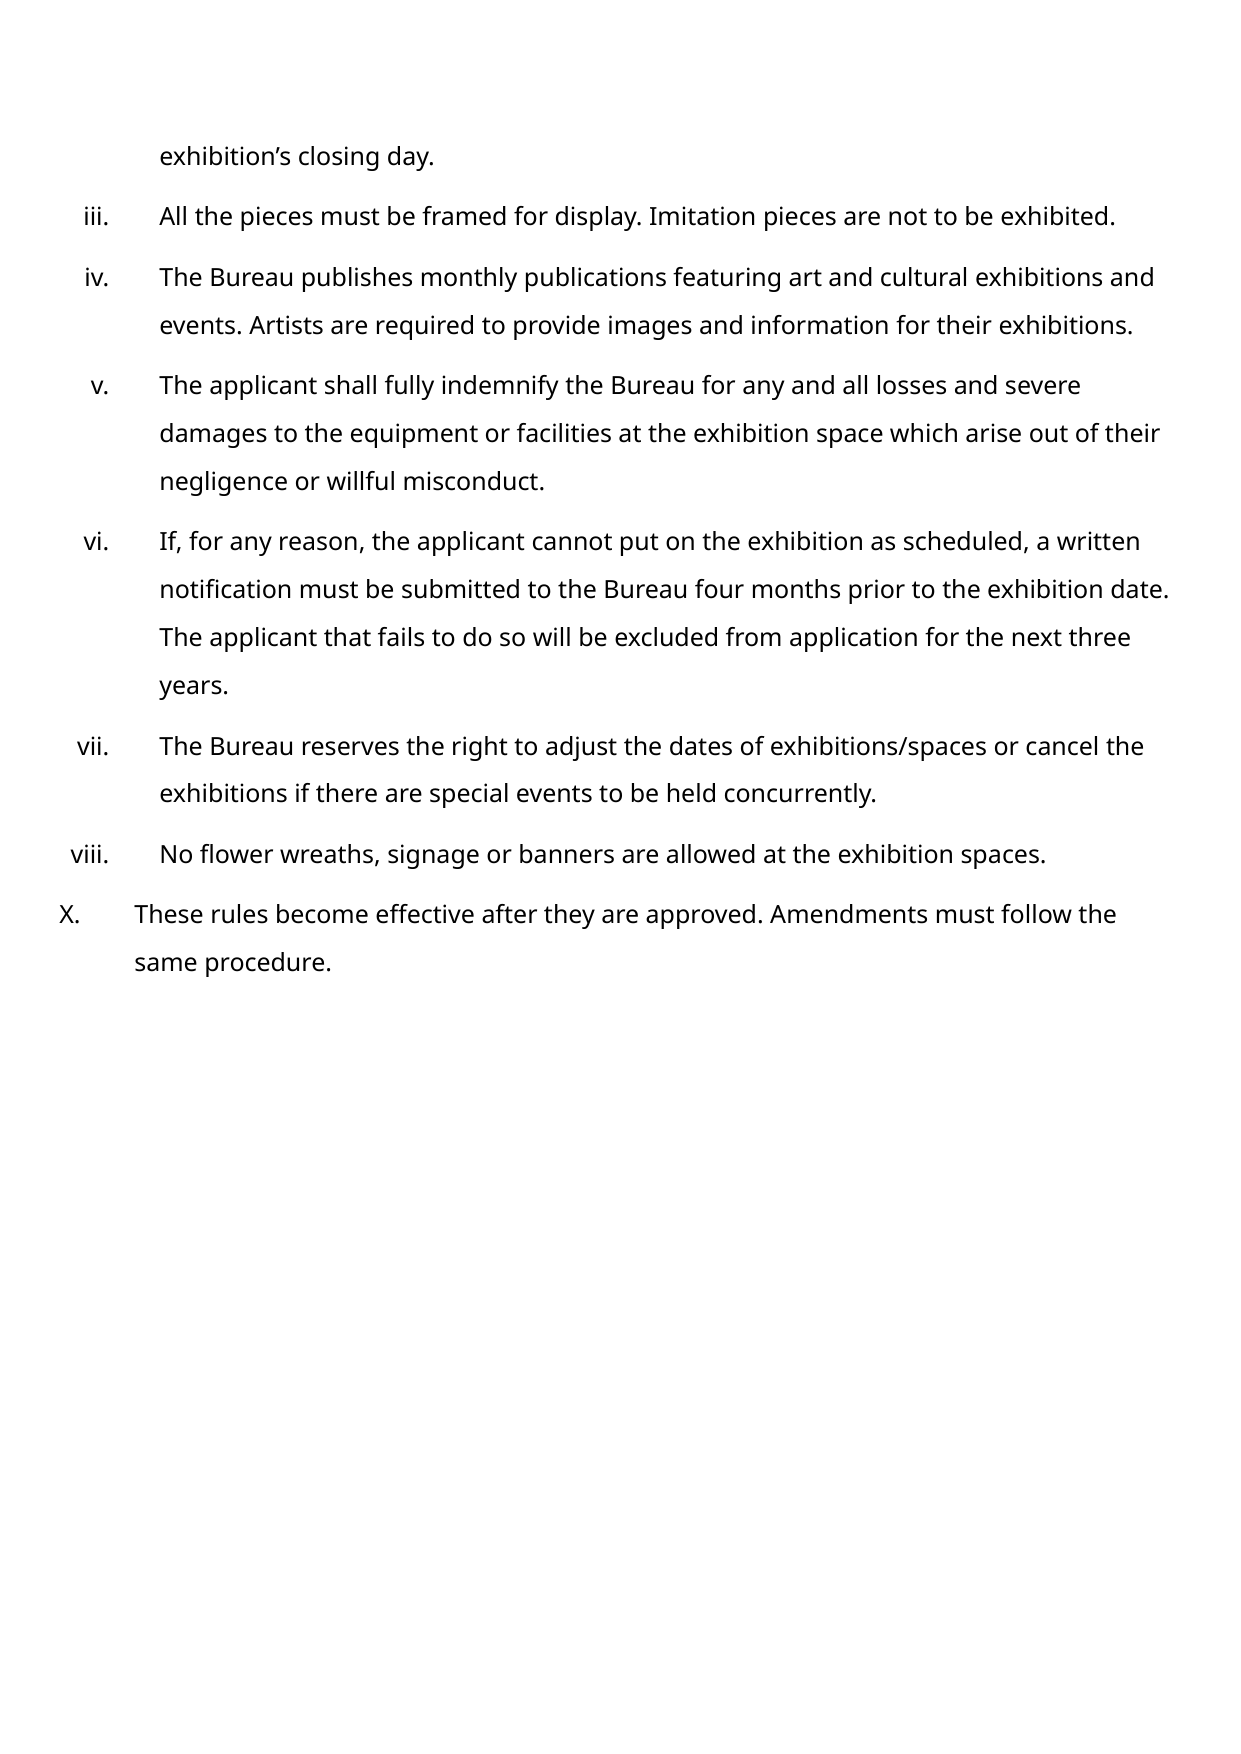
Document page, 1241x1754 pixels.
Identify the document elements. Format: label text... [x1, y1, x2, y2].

list exhibition’s closing day. [109, 127, 1181, 175]
list If, for any reason, the applicant cannot put on the exhibition as scheduled, a written notification must be submitted to the Bureau four months prior to the exhibition date. The applicant that fails to do so will be excluded from application for the next three years. [109, 512, 1181, 704]
list No flower wreaths, signage or banners are allowed at the exhibition spaces. [109, 825, 1181, 873]
list The Bureau reserves the right to adjust the dates of exhibitions/spaces or cancel the exhibitions if there are special events to be held concurrently. [109, 717, 1181, 812]
list The Bureau publishes monthly publications featuring art and cultural exhibitions and events. Artists are required to provide images and information for their exhibitions. [109, 248, 1181, 344]
list All the pieces must be framed for display. Imitation pieces are not to be exhibited. [109, 187, 1181, 235]
list The applicant shall fully indemnify the Bureau for any and all losses and severe damages to the equipment or facilities at the exhibition space which arise out of their negligence or willful misconduct. [109, 356, 1181, 500]
list These rules become effective after they are approved. Amendments must follow the same procedure. [59, 885, 1181, 981]
